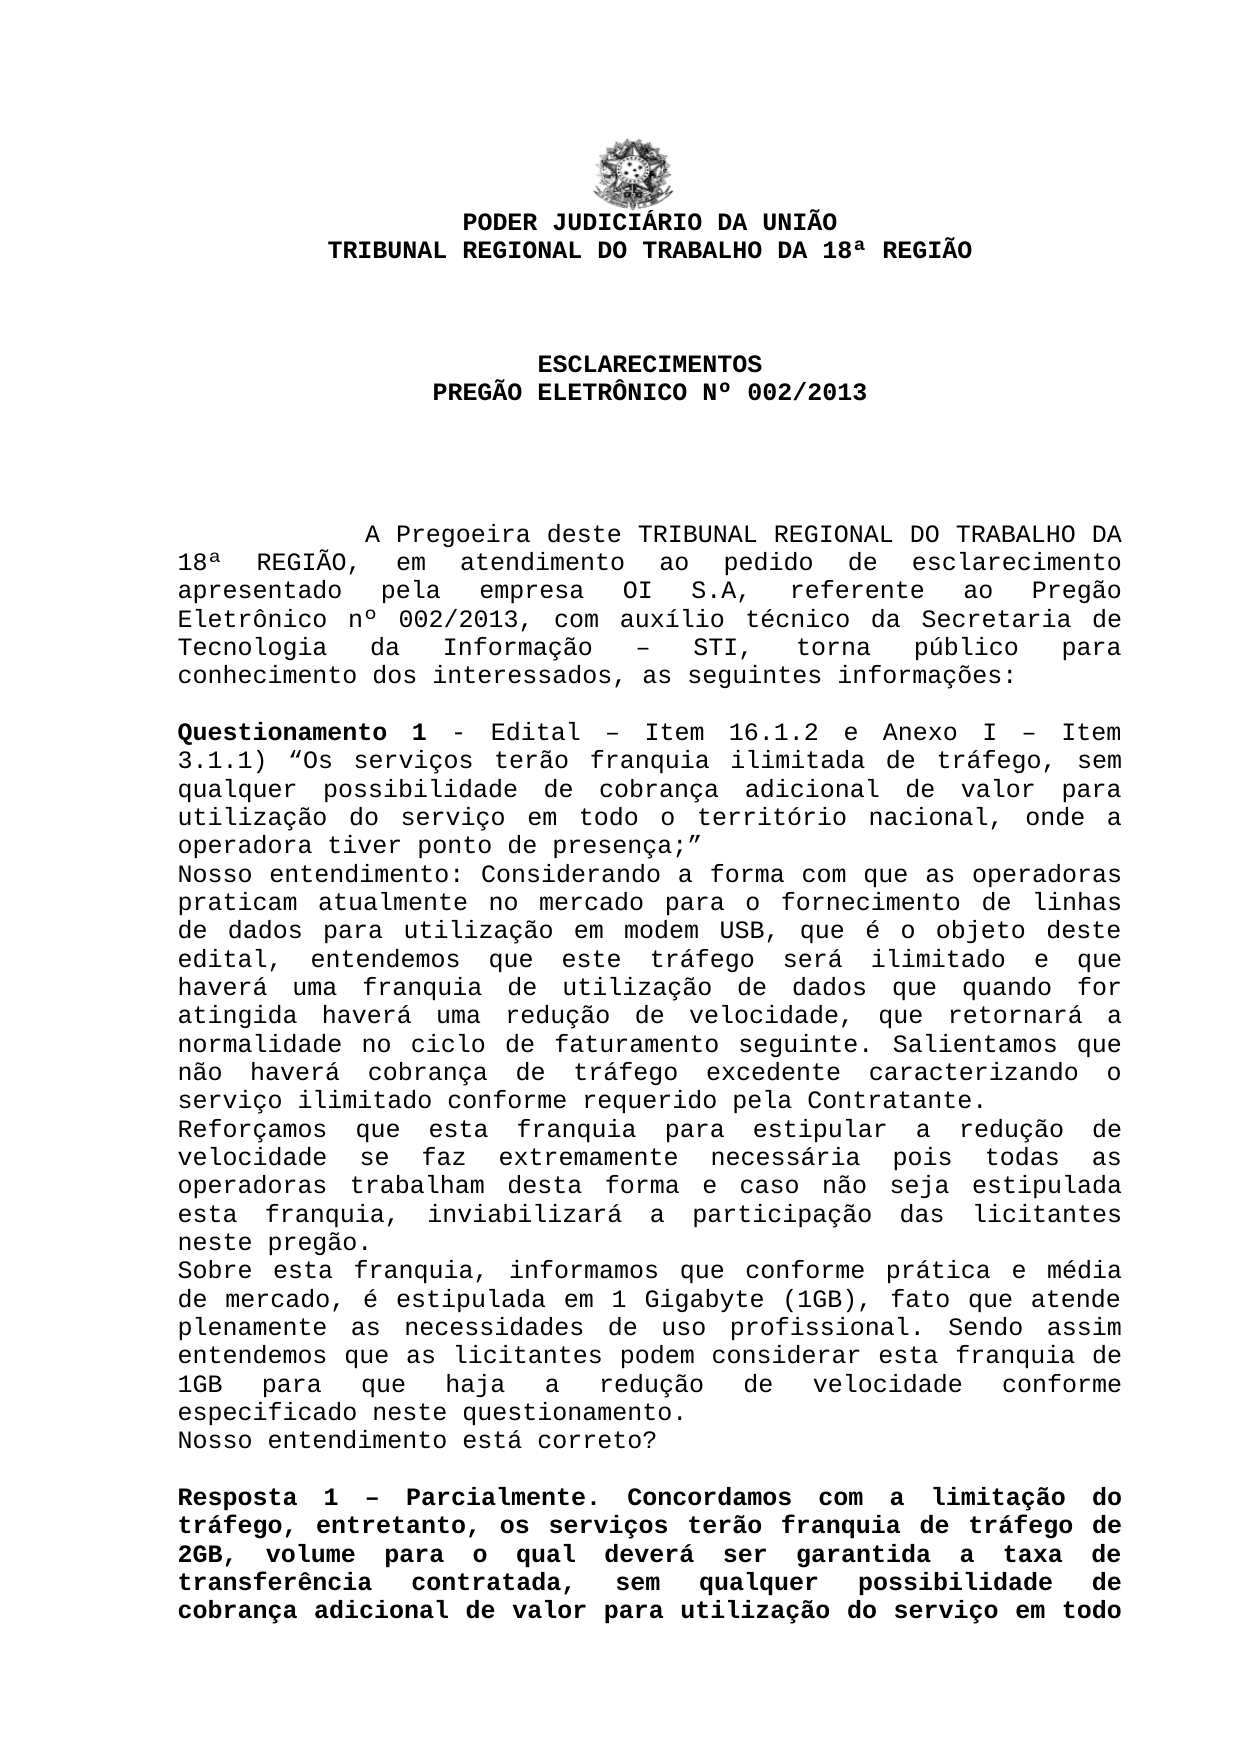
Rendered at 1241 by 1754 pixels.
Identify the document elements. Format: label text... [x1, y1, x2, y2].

text Nosso entendimento está correto? [177, 1428, 1122, 1456]
text Questionamento 1 - Edital – Item 16.1.2 e Anexo I – Item 3.1.1) “Os serviços terão franquia ilimitada de tráfego, sem qualquer possibilidade de cobrança adicional de valor para utilização do serviço em todo o território nacional, onde a operadora tiver ponto de presença;” [177, 720, 1122, 861]
text Reforçamos que esta franquia para estipular a redução de velocidade se faz extremamente necessária pois todas as operadoras trabalham desta forma e caso não seja estipulada esta franquia, inviabilizará a participação das licitantes neste pregão. [177, 1116, 1122, 1258]
text Resposta 1 – Parcialmente. Concordamos com a limitação do tráfego, entretanto, os serviços terão franquia de tráfego de 2GB, volume para o qual deverá ser garantida a taxa de transferência contratada, sem qualquer possibilidade de cobrança adicional de valor para utilização do serviço em todo [177, 1485, 1122, 1626]
text ESCLARECIMENTOS [175, 351, 1124, 380]
text Sobre esta franquia, informamos que conforme prática e média de mercado, é estipulada em 1 Gigabyte (1GB), fato que atende plenamente as necessidades de uso profissional. Sendo assim entendemos que as licitantes podem considerar esta franquia de 1GB para que haja a redução de velocidade conforme especificado neste questionamento. [177, 1258, 1122, 1428]
text A Pregoeira deste TRIBUNAL REGIONAL DO TRABALHO DA 18ª REGIÃO, em atendimento ao pedido de esclarecimento apresentado pela empresa OI S.A, referente ao Pregão Eletrônico nº 002/2013, com auxílio técnico da Secretaria de Tecnologia da Informação – STI, torna público para conhecimento dos interessados, as seguintes informações: [177, 521, 1122, 691]
text PREGÃO ELETRÔNICO Nº 002/2013 [177, 380, 1122, 408]
text TRIBUNAL REGIONAL DO TRABALHO DA 18ª REGIÃO [175, 238, 1124, 266]
text PODER JUDICIÁRIO DA UNIÃO [175, 118, 1124, 238]
text Nosso entendimento: Considerando a forma com que as operadoras praticam atualmente no mercado para o fornecimento de linhas de dados para utilização em modem USB, que é o objeto deste edital, entendemos que este tráfego será ilimitado e que haverá uma franquia de utilização de dados que quando for atingida haverá uma redução de velocidade, que retornará a normalidade no ciclo de faturamento seguinte. Salientamos que não haverá cobrança de tráfego excedente caracterizando o serviço ilimitado conforme requerido pela Contratante. [177, 861, 1122, 1116]
